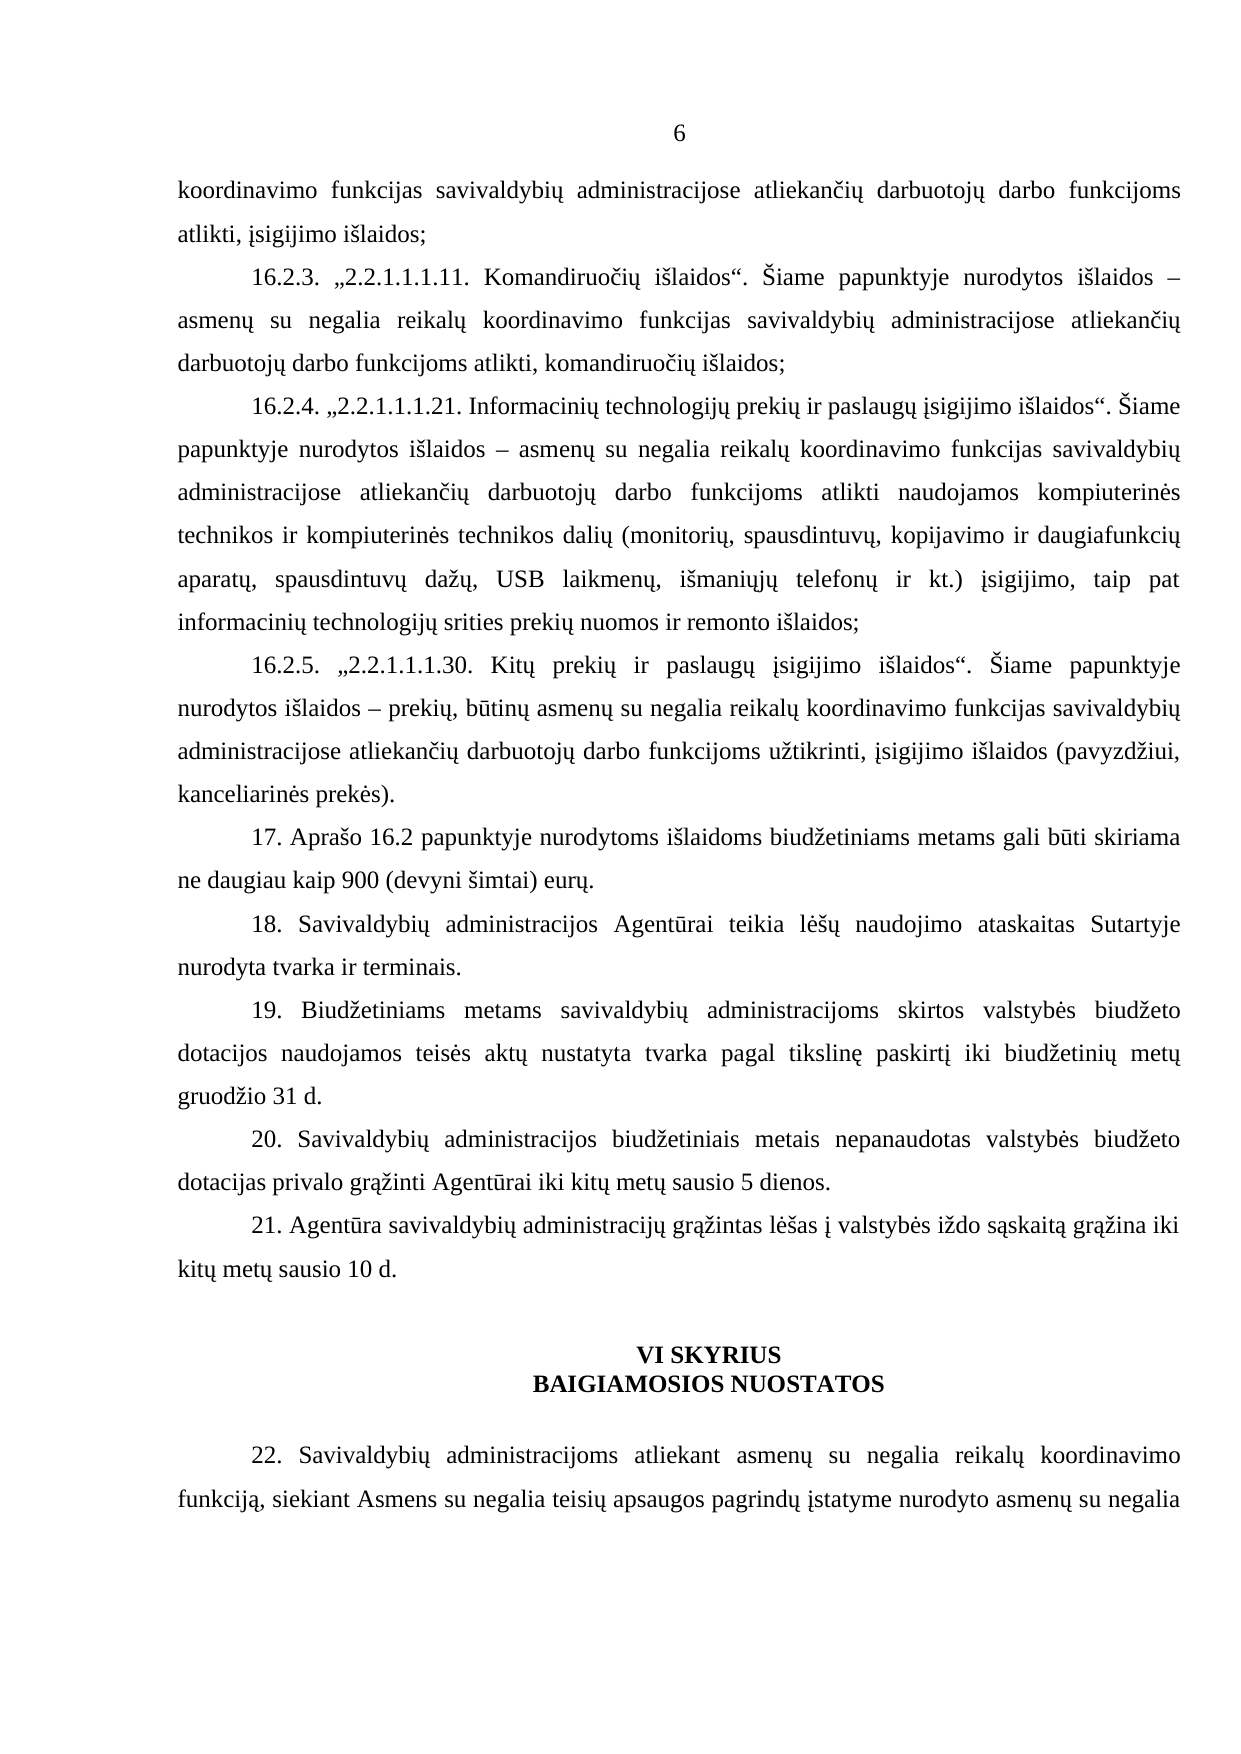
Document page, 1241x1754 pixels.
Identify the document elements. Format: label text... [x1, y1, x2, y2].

text 18. Savivaldybių administracijos Agentūrai teikia lėšų naudojimo ataskaitas Sutartyje nurodyta tvarka ir terminais. [177, 909, 1181, 981]
text koordinavimo funkcijas savivaldybių administracijose atliekančių darbuotojų darbo funkcijoms atlikti, įsigijimo išlaidos; [177, 176, 1181, 247]
text 17. Aprašo 16.2 papunktyje nurodytoms išlaidoms biudžetiniams metams gali būti skiriama ne daugiau kaip 900 (devyni šimtai) eurų. [177, 822, 1181, 894]
text 19. Biudžetiniams metams savivaldybių administracijoms skirtos valstybės biudžeto dotacijos naudojamos teisės aktų nustatyta tvarka pagal tikslinę paskirtį iki biudžetinių metų gruodžio 31 d. [177, 995, 1181, 1110]
text 16.2.3. „2.2.1.1.1.11. Komandiruočių išlaidos“. Šiame papunktyje nurodytos išlaidos – asmenų su negalia reikalų koordinavimo funkcijas savivaldybių administracijose atliekančių darbuotojų darbo funkcijoms atlikti, komandiruočių išlaidos; [177, 262, 1181, 377]
text BAIGIAMOSIOS NUOSTATOS [177, 1369, 1181, 1397]
text 22. Savivaldybių administracijoms atliekant asmenų su negalia reikalų koordinavimo funkciją, siekiant Asmens su negalia teisių apsaugos pagrindų įstatyme nurodyto asmenų su negalia [177, 1441, 1181, 1512]
text 20. Savivaldybių administracijos biudžetiniais metais nepanaudotas valstybės biudžeto dotacijas privalo grąžinti Agentūrai iki kitų metų sausio 5 dienos. [177, 1124, 1181, 1196]
text 21. Agentūra savivaldybių administracijų grąžintas lėšas į valstybės iždo sąskaitą grąžina iki kitų metų sausio 10 d. [177, 1211, 1181, 1282]
text 16.2.5. „2.2.1.1.1.30. Kitų prekių ir paslaugų įsigijimo išlaidos“. Šiame papunktyje nurodytos išlaidos – prekių, būtinų asmenų su negalia reikalų koordinavimo funkcijas savivaldybių administracijose atliekančių darbuotojų darbo funkcijoms užtikrinti, įsigijimo išlaidos (pavyzdžiui, kanceliarinės prekės). [177, 650, 1181, 808]
text VI SKYRIUS [177, 1340, 1181, 1369]
text 16.2.4. „2.2.1.1.1.21. Informacinių technologijų prekių ir paslaugų įsigijimo išlaidos“. Šiame papunktyje nurodytos išlaidos – asmenų su negalia reikalų koordinavimo funkcijas savivaldybių administracijose atliekančių darbuotojų darbo funkcijoms atlikti naudojamos kompiuterinės technikos ir kompiuterinės technikos dalių (monitorių, spausdintuvų, kopijavimo ir daugiafunkcių aparatų, spausdintuvų dažų, USB laikmenų, išmaniųjų telefonų ir kt.) įsigijimo, taip pat informacinių technologijų srities prekių nuomos ir remonto išlaidos; [177, 391, 1181, 636]
